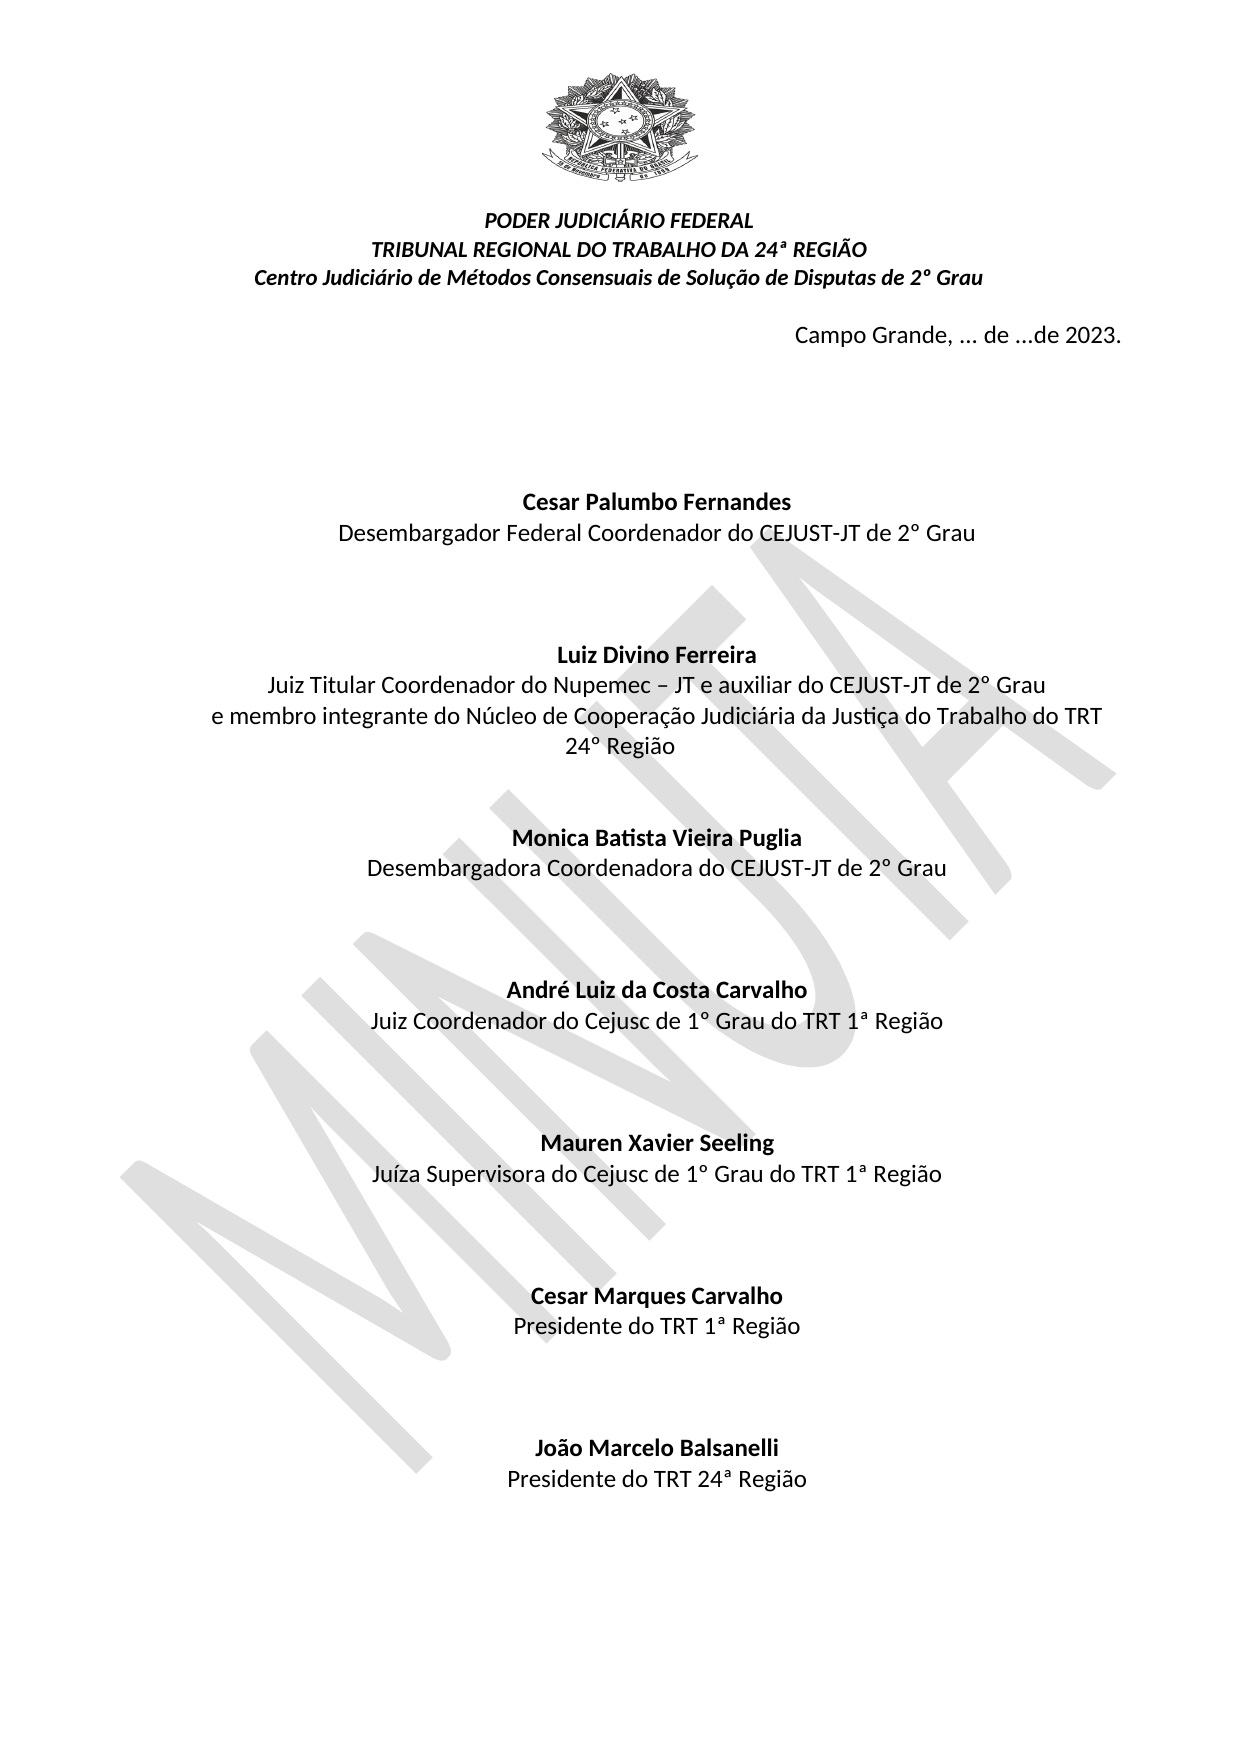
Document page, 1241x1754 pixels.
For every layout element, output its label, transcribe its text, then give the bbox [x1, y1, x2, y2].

text Desembargadora Coordenadora do CEJUST-JT de 2º Grau [901, 852, 986, 883]
text Desembargador Federal Coordenador do CEJUST-JT de 2º Grau [118, 517, 1122, 547]
text André Luiz da Costa Carvalho [846, 974, 1122, 1005]
text André Luiz da Costa Carvalho [118, 974, 412, 1005]
text Juíza Supervisora do Cejusc de 1º Grau do TRT 1ª Região [503, 1158, 595, 1188]
text e membro integrante do Núcleo de Cooperação Judiciária da Justiça do Trabalho do TRT 24º Região [749, 700, 900, 761]
text Monica Batista Vieira Puglia [978, 822, 1122, 852]
text André Luiz da Costa Carvalho [695, 974, 815, 1005]
text Luiz Divino Ferreira [712, 639, 835, 669]
text Juíza Supervisora do Cejusc de 1º Grau do TRT 1ª Região [118, 1158, 328, 1188]
text Juíza Supervisora do Cejusc de 1º Grau do TRT 1ª Região [341, 1158, 389, 1188]
text Presidente do TRT 1ª Região [548, 1310, 1122, 1341]
text Juiz Coordenador do Cejusc de 1º Grau do TRT 1ª Região [855, 1005, 1122, 1036]
text [257, 1280, 348, 1310]
text Juíza Supervisora do Cejusc de 1º Grau do TRT 1ª Região [396, 1158, 492, 1188]
text Juiz Titular Coordenador do Nupemec – JT e auxiliar do CEJUST-JT de 2º Grau [718, 669, 857, 700]
text [118, 1432, 404, 1463]
text Mauren Xavier Seeling [323, 1127, 359, 1158]
text Desembargadora Coordenadora do CEJUST-JT de 2º Grau [573, 852, 740, 883]
text Presidente do TRT 24ª Região [118, 1463, 1122, 1493]
text e membro integrante do Núcleo de Cooperação Judiciária da Justiça do Trabalho do TRT 24º Região [890, 700, 968, 746]
text Monica Batista Vieira Puglia [543, 822, 709, 852]
text Desembargadora Coordenadora do CEJUST-JT de 2º Grau [749, 852, 891, 883]
text Desembargadora Coordenadora do CEJUST-JT de 2º Grau [999, 852, 1122, 883]
text Juiz Titular Coordenador do Nupemec – JT e auxiliar do CEJUST-JT de 2º Grau [971, 669, 1122, 700]
text Juiz Titular Coordenador do Nupemec – JT e auxiliar do CEJUST-JT de 2º Grau [867, 669, 967, 700]
text Monica Batista Vieira Puglia [719, 822, 860, 852]
text e membro integrante do Núcleo de Cooperação Judiciária da Justiça do Trabalho do TRT 24º Região [969, 726, 1051, 761]
text Presidente do TRT 1ª Região [287, 1310, 401, 1341]
text Luiz Divino Ferreira [846, 639, 924, 669]
text Desembargadora Coordenadora do CEJUST-JT de 2º Grau [475, 852, 563, 883]
text Juiz Coordenador do Cejusc de 1º Grau do TRT 1ª Região [350, 1005, 443, 1036]
text Mauren Xavier Seeling [118, 1127, 310, 1158]
text André Luiz da Costa Carvalho [597, 974, 686, 1005]
text Presidente do TRT 1ª Região [430, 1310, 542, 1341]
text Cesar Palumbo Fernandes [118, 486, 1122, 517]
text Juiz Coordenador do Cejusc de 1º Grau do TRT 1ª Região [628, 1005, 725, 1036]
text [413, 1280, 511, 1310]
text Luiz Divino Ferreira [928, 639, 1122, 669]
text [118, 1280, 251, 1310]
text e membro integrante do Núcleo de Cooperação Judiciária da Justiça do Trabalho do TRT 24º Região [597, 700, 769, 761]
text Luiz Divino Ferreira [118, 639, 656, 669]
text Mauren Xavier Seeling [365, 1127, 462, 1158]
text e membro integrante do Núcleo de Cooperação Judiciária da Justiça do Trabalho do TRT 24º Região [118, 700, 618, 761]
text Campo Grande, ... de ...de 2023. [118, 319, 1122, 349]
text Presidente do TRT 1ª Região [118, 1310, 282, 1341]
text Juiz Titular Coordenador do Nupemec – JT e auxiliar do CEJUST-JT de 2º Grau [118, 669, 628, 700]
text André Luiz da Costa Carvalho [457, 974, 592, 1005]
text Mauren Xavier Seeling [570, 1127, 1122, 1158]
text Mauren Xavier Seeling [472, 1127, 565, 1158]
text Juiz Coordenador do Cejusc de 1º Grau do TRT 1ª Região [118, 1005, 340, 1036]
text Cesar Marques Carvalho [518, 1280, 1122, 1310]
text Juíza Supervisora do Cejusc de 1º Grau do TRT 1ª Região [601, 1158, 1122, 1188]
text Desembargadora Coordenadora do CEJUST-JT de 2º Grau [118, 852, 470, 883]
text Juiz Coordenador do Cejusc de 1º Grau do TRT 1ª Região [519, 1005, 623, 1036]
text Monica Batista Vieira Puglia [118, 822, 532, 852]
text João Marcelo Balsanelli [409, 1432, 1122, 1463]
text Juiz Coordenador do Cejusc de 1º Grau do TRT 1ª Região [732, 1005, 814, 1026]
text e membro integrante do Núcleo de Cooperação Judiciária da Justiça do Trabalho do TRT 24º Região [1015, 700, 1122, 761]
text [351, 1280, 400, 1310]
text Monica Batista Vieira Puglia [871, 822, 964, 852]
